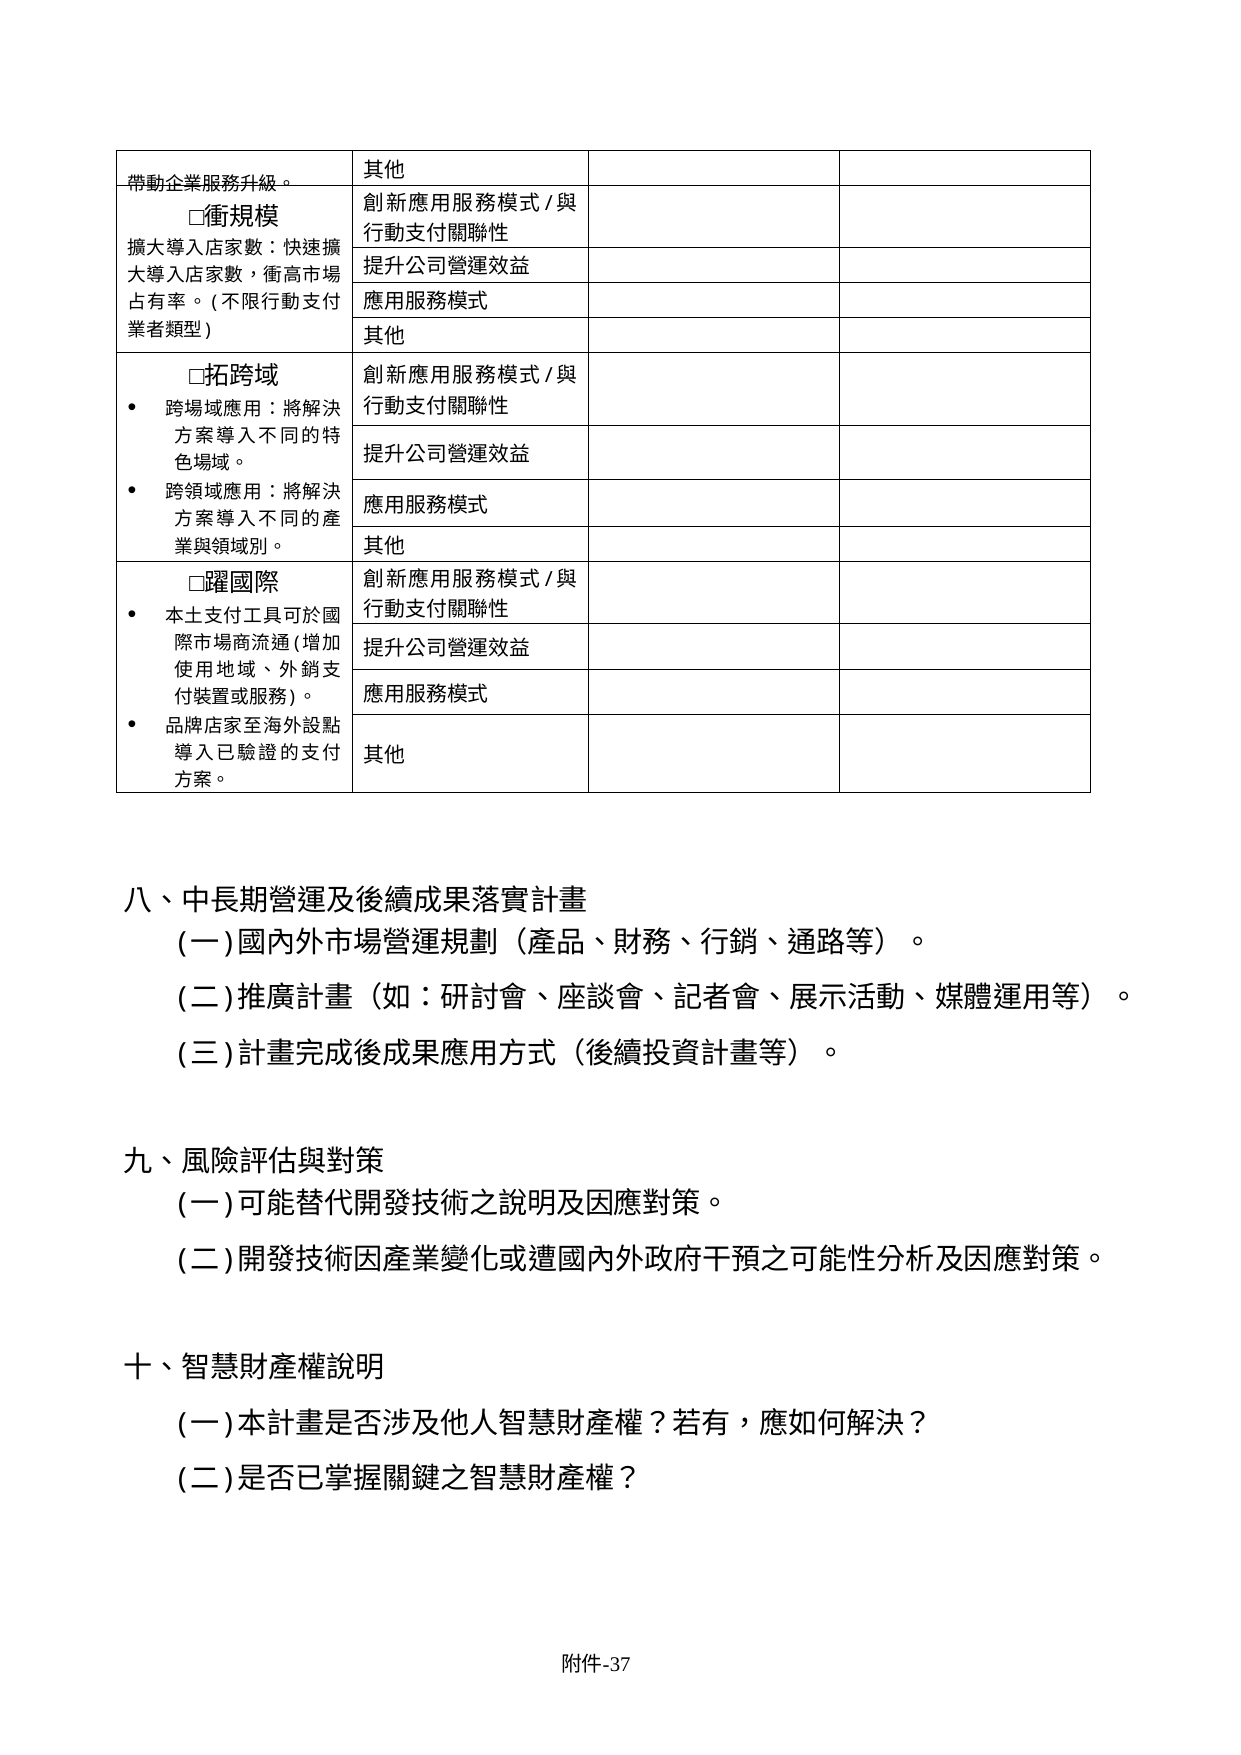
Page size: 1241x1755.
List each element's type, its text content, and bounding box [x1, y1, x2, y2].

table_cell [589, 186, 839, 247]
table_cell [589, 151, 839, 185]
table_cell [840, 670, 1090, 713]
table_cell [589, 318, 839, 352]
table_cell [840, 562, 1090, 623]
table_cell [589, 670, 839, 713]
table_cell [589, 480, 839, 526]
table_cell [840, 186, 1090, 247]
text (二)開發技術因產業變化或遭國內外政府干預之可能性分析及因應對策。 [173, 1235, 1116, 1278]
table_cell 應用服務模式 [353, 283, 588, 317]
table_cell [589, 715, 839, 792]
table_cell □衝規模 擴大導入店家數：快速擴大導入店家數，衝高市場占有率。(不限行動支付業者類型) [117, 186, 352, 352]
table_cell 提升公司營運效益 [353, 624, 588, 669]
table_cell 提升公司營運效益 [353, 248, 588, 282]
table_cell [840, 715, 1090, 792]
table_cell □躍國際 本土支付工具可於國際市場商流通(增加使用地域、外銷支付裝置或服務)。 品牌店家至海外設點導入已驗證的支付方案。 [117, 562, 352, 792]
text (一)本計畫是否涉及他人智慧財產權？若有，應如何解決？ [173, 1399, 1116, 1442]
text 八、中長期營運及後續成果落實計畫 [123, 877, 1128, 919]
text (二)推廣計畫（如：研討會、座談會、記者會、展示活動、媒體運用等）。 [173, 974, 1116, 1016]
text (一)國內外市場營運規劃（產品、財務、行銷、通路等）。 [173, 919, 1116, 961]
table_cell 其他 [353, 527, 588, 561]
table_cell 應用服務模式 [353, 480, 588, 526]
table_cell [840, 151, 1090, 185]
table_cell [589, 248, 839, 282]
text (一)可能替代開發技術之說明及因應對策。 [173, 1180, 1116, 1222]
table_cell [840, 624, 1090, 669]
table_cell [840, 248, 1090, 282]
table_cell 其他 [353, 151, 588, 185]
table_cell [840, 353, 1090, 425]
table_cell 創新應用服務模式/與行動支付關聯性 [353, 186, 588, 247]
table_cell [840, 480, 1090, 526]
text (三)計畫完成後成果應用方式（後續投資計畫等）。 [173, 1029, 1116, 1072]
table_cell 其他 [353, 318, 588, 352]
text (二)是否已掌握關鍵之智慧財產權？ [173, 1454, 1116, 1497]
table_cell □拓跨域 跨場域應用：將解決方案導入不同的特色場域。 跨領域應用：將解決方案導入不同的產業與領域別。 [117, 353, 352, 561]
table_cell [840, 318, 1090, 352]
table_cell [589, 283, 839, 317]
table_cell 應用服務模式 [353, 670, 588, 713]
table_cell 帶動企業服務升級。 [117, 151, 352, 185]
table_cell [589, 562, 839, 623]
table_cell [840, 426, 1090, 479]
table_cell [589, 353, 839, 425]
table_cell 提升公司營運效益 [353, 426, 588, 479]
table_cell [589, 624, 839, 669]
text 十、智慧財產權說明 [123, 1344, 757, 1386]
table_cell 創新應用服務模式/與行動支付關聯性 [353, 353, 588, 425]
table_cell 其他 [353, 715, 588, 792]
table_cell [589, 426, 839, 479]
table_cell 創新應用服務模式/與行動支付關聯性 [353, 562, 588, 623]
table_cell [589, 527, 839, 561]
table_cell [840, 283, 1090, 317]
text 九、風險評估與對策 [123, 1138, 1128, 1180]
table_cell [840, 527, 1090, 561]
